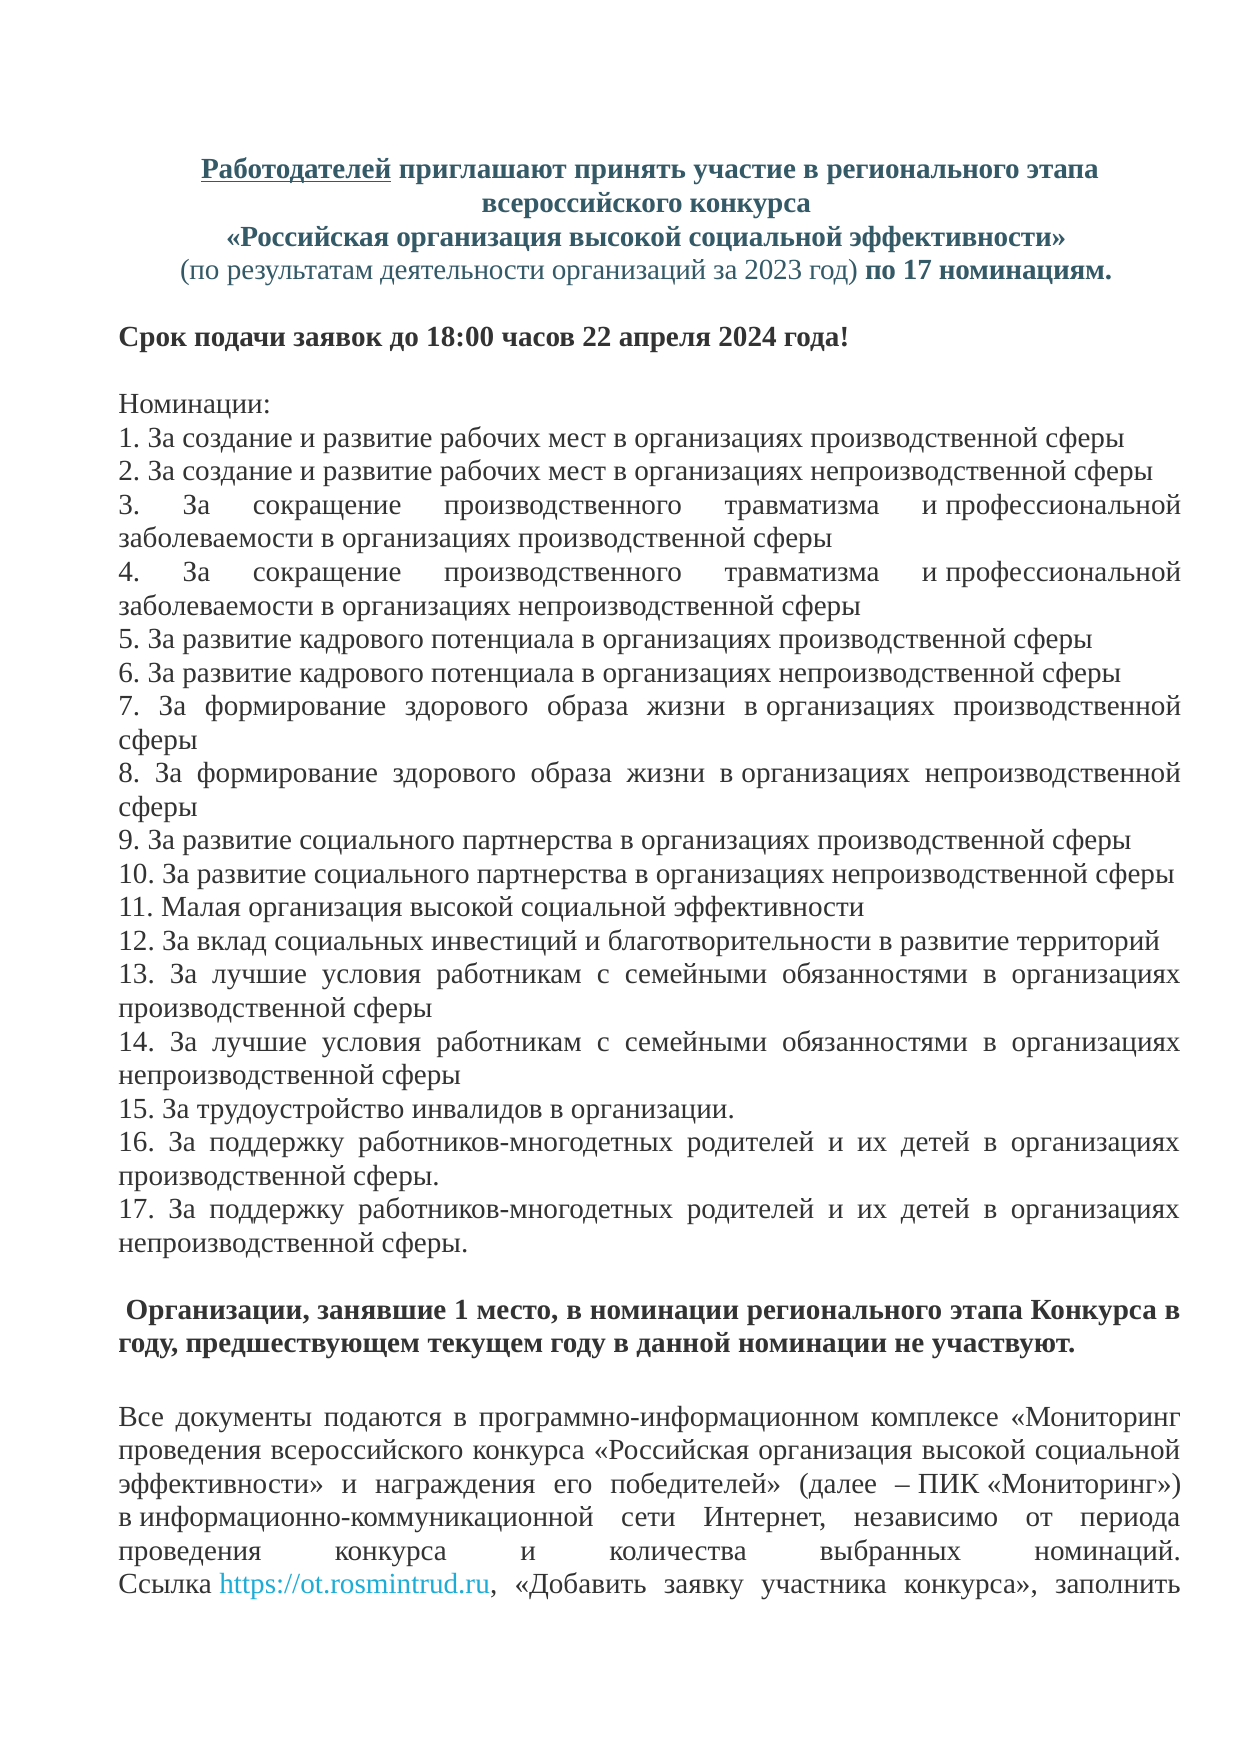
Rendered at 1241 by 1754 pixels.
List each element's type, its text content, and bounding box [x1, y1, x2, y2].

list За создание и развитие рабочих мест в организациях непроизводственной сферы [118, 453, 1181, 487]
subtitle «Российская организация высокой социальной эффективности» [118, 219, 1181, 252]
subtitle (по результатам деятельности организаций за 2023 год) по 17 номинациям. [118, 252, 1181, 286]
list За лучшие условия работникам с семейными обязанностями в организациях производственной сферы [118, 957, 1181, 1024]
list За развитие социального партнерства в организациях непроизводственной сферы [118, 856, 1181, 889]
list За поддержку работников-многодетных родителей и их детей в организациях производственной сферы. [118, 1124, 1181, 1191]
list За развитие кадрового потенциала в организациях производственной сферы [118, 621, 1181, 655]
text Срок подачи заявок до 18:00 часов 22 апреля 2024 года! [118, 319, 1181, 353]
text Организации, занявшие 1 место, в номинации регионального этапа Конкурса в году, предшествующем текущем году в данной номинации не участвуют. [118, 1292, 1181, 1359]
list Малая организация высокой социальной эффективности [118, 889, 1181, 923]
list За создание и развитие рабочих мест в организациях производственной сферы [118, 420, 1181, 453]
list За формирование здорового образа жизни в организациях производственной сферы [118, 688, 1181, 755]
list За сокращение производственного травматизма и профессиональной заболеваемости в организациях непроизводственной сферы [118, 554, 1181, 621]
text Все документы подаются в программно-информационном комплексе «Мониторинг проведения всероссийского конкурса «Российская организация высокой социальной эффективности» и награждения его победителей» (далее – ПИК «Мониторинг») в информационно-коммуникационной сети Интернет, независимо от периода проведения конкурса и количества выбранных номинаций. Ссылка https://ot.rosmintrud.ru, «Добавить заявку участника конкурса», заполнить [118, 1399, 1181, 1600]
list За развитие социального партнерства в организациях производственной сферы [118, 822, 1181, 856]
list За вклад социальных инвестиций и благотворительности в развитие территорий [118, 923, 1181, 957]
subtitle Работодателей приглашают принять участие в регионального этапа всероссийского конкурса [118, 152, 1181, 219]
list За лучшие условия работникам с семейными обязанностями в организациях непроизводственной сферы [118, 1024, 1181, 1091]
list За развитие кадрового потенциала в организациях непроизводственной сферы [118, 655, 1181, 688]
list За поддержку работников-многодетных родителей и их детей в организациях непроизводственной сферы. [118, 1191, 1181, 1258]
list За формирование здорового образа жизни в организациях непроизводственной сферы [118, 755, 1181, 822]
list За трудоустройство инвалидов в организации. [118, 1091, 1181, 1124]
text Номинации: [118, 386, 1181, 420]
list За сокращение производственного травматизма и профессиональной заболеваемости в организациях производственной сферы [118, 487, 1181, 554]
